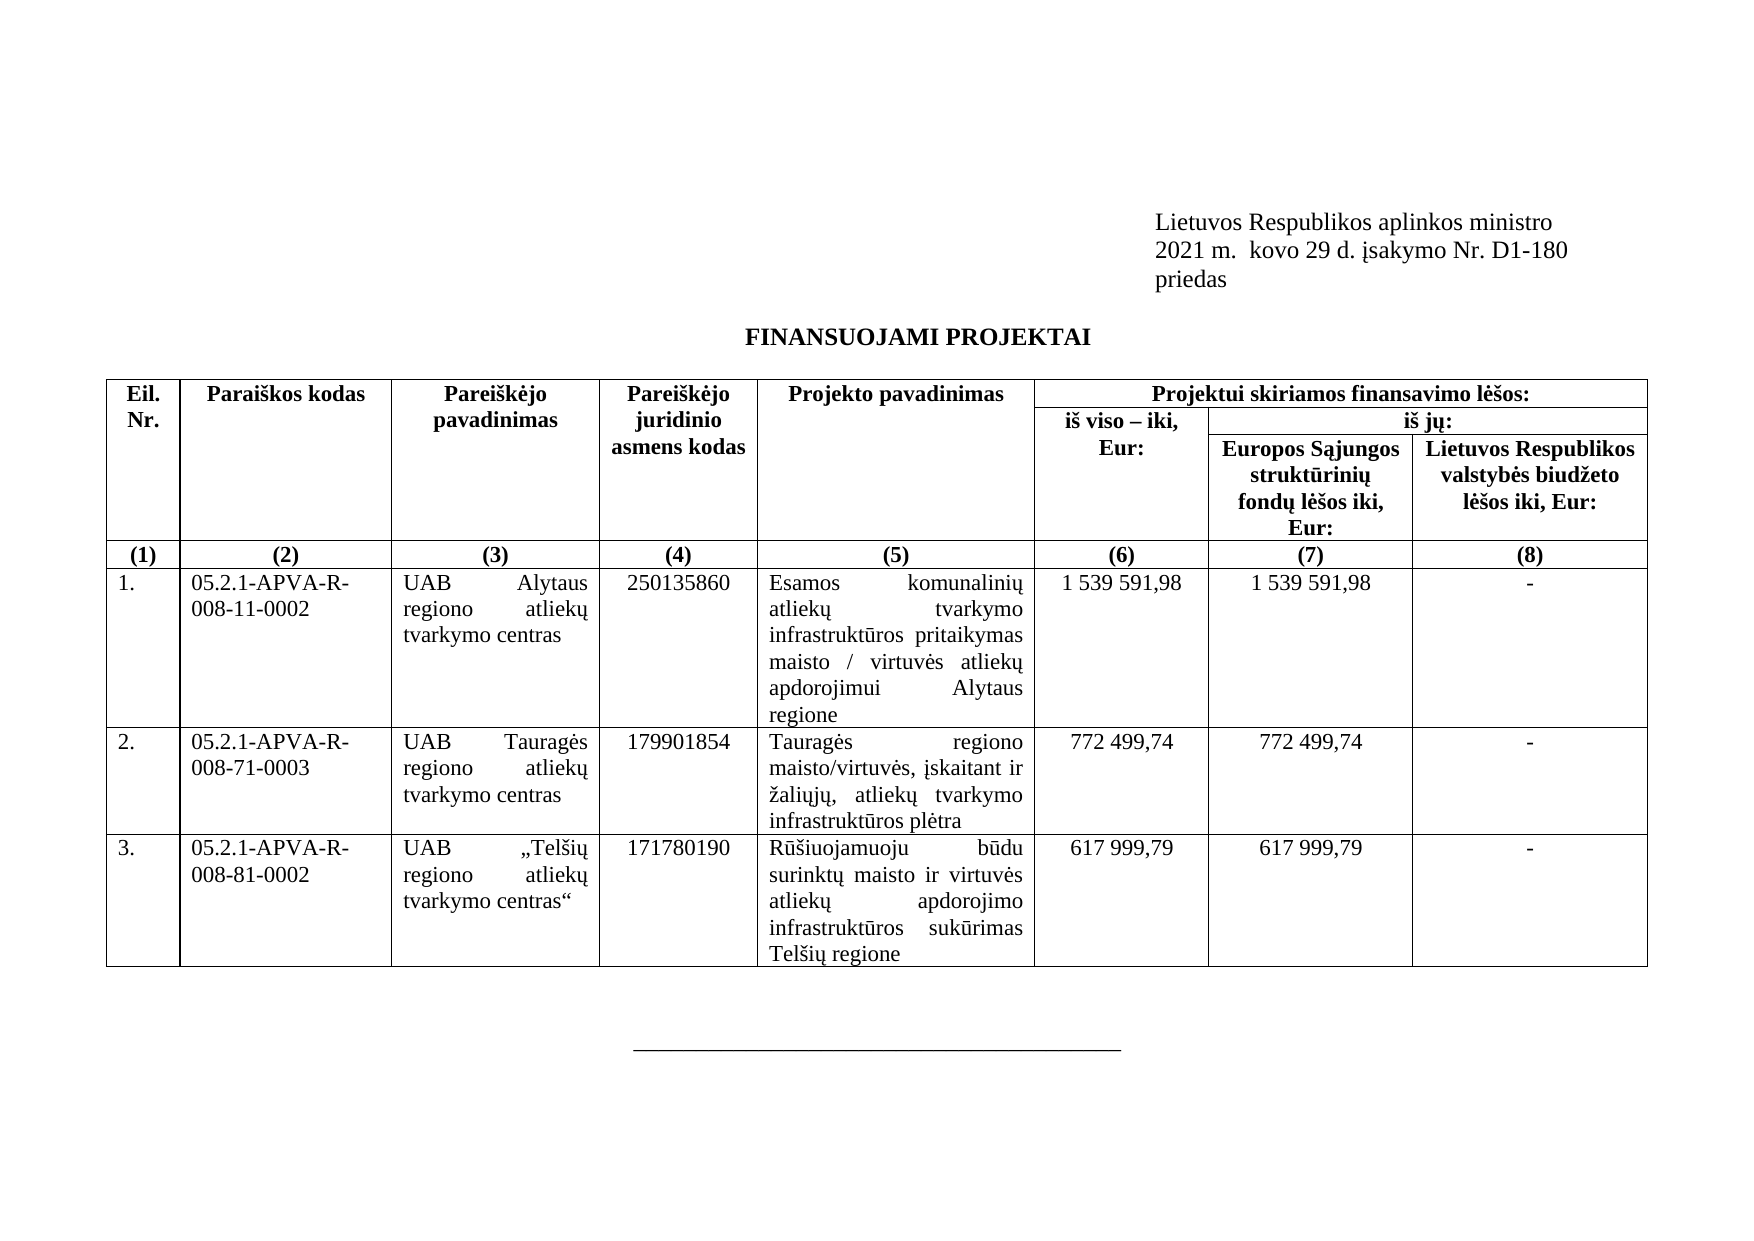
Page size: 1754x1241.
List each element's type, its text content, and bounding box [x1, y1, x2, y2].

table_cell 3. [107, 835, 179, 966]
table_cell (3) [392, 541, 599, 568]
table_cell Europos Sąjungos struktūrinių fondų lėšos iki, Eur: [1209, 435, 1412, 540]
table_cell 617 999,79 [1209, 835, 1412, 966]
table_cell 171780190 [600, 835, 757, 966]
table_header Pareiškėjo juridinio asmens kodas [600, 380, 757, 540]
table_cell (5) [758, 541, 1034, 568]
table_cell 179901854 [600, 728, 757, 833]
table_cell (8) [1413, 541, 1647, 568]
text Lietuvos Respublikos aplinkos ministro [1155, 207, 1647, 235]
text _______________________________________ [106, 1025, 1647, 1053]
table_cell 1 539 591,98 [1035, 569, 1208, 727]
table_header Eil. Nr. [107, 380, 179, 540]
table_cell 1. [107, 569, 179, 727]
table_cell 772 499,74 [1035, 728, 1208, 833]
table_cell (2) [181, 541, 391, 568]
table_cell (7) [1209, 541, 1412, 568]
table_cell 05.2.1-APVA-R-008-81-0002 [181, 835, 391, 966]
table_cell Rūšiuojamuoju būdu surinktų maisto ir virtuvės atliekų apdorojimo infrastruktūros sukūrimas Telšių regione [758, 835, 1034, 966]
table_cell (4) [600, 541, 757, 568]
table_cell UAB „Telšių regiono atliekų tvarkymo centras“ [392, 835, 599, 966]
table_cell Esamos komunalinių atliekų tvarkymo infrastruktūros pritaikymas maisto / virtuvės atliekų apdorojimui Alytaus regione [758, 569, 1034, 727]
table_header Paraiškos kodas [181, 380, 391, 540]
table_cell 2. [107, 728, 179, 833]
table_cell Lietuvos Respublikos valstybės biudžeto lėšos iki, Eur: [1413, 435, 1647, 540]
table_cell UAB Tauragės regiono atliekų tvarkymo centras [392, 728, 599, 833]
text 2021 m. kovo 29 d. įsakymo Nr. D1-180 [1155, 235, 1647, 264]
table_cell 250135860 [600, 569, 757, 727]
table_cell (1) [107, 541, 179, 568]
table_cell - [1413, 728, 1647, 833]
table_cell Tauragės regiono maisto/virtuvės, įskaitant ir žaliųjų, atliekų tvarkymo infrastruktūros plėtra [758, 728, 1034, 833]
table_header Projektui skiriamos finansavimo lėšos: [1035, 380, 1647, 407]
text FINANSUOJAMI PROJEKTAI [106, 322, 1647, 350]
table_cell - [1413, 835, 1647, 966]
table_cell 05.2.1-APVA-R-008-71-0003 [181, 728, 391, 833]
table_cell 1 539 591,98 [1209, 569, 1412, 727]
table_cell (6) [1035, 541, 1208, 568]
table_cell - [1413, 569, 1647, 727]
table_cell iš jų: [1209, 408, 1647, 434]
table_header Projekto pavadinimas [758, 380, 1034, 540]
table_cell iš viso – iki, Eur: [1035, 408, 1208, 540]
table_cell 617 999,79 [1035, 835, 1208, 966]
table_header Pareiškėjo pavadinimas [392, 380, 599, 540]
table_cell 772 499,74 [1209, 728, 1412, 833]
text priedas [1155, 264, 1647, 293]
table_cell 05.2.1-APVA-R-008-11-0002 [181, 569, 391, 727]
table_cell UAB Alytaus regiono atliekų tvarkymo centras [392, 569, 599, 727]
